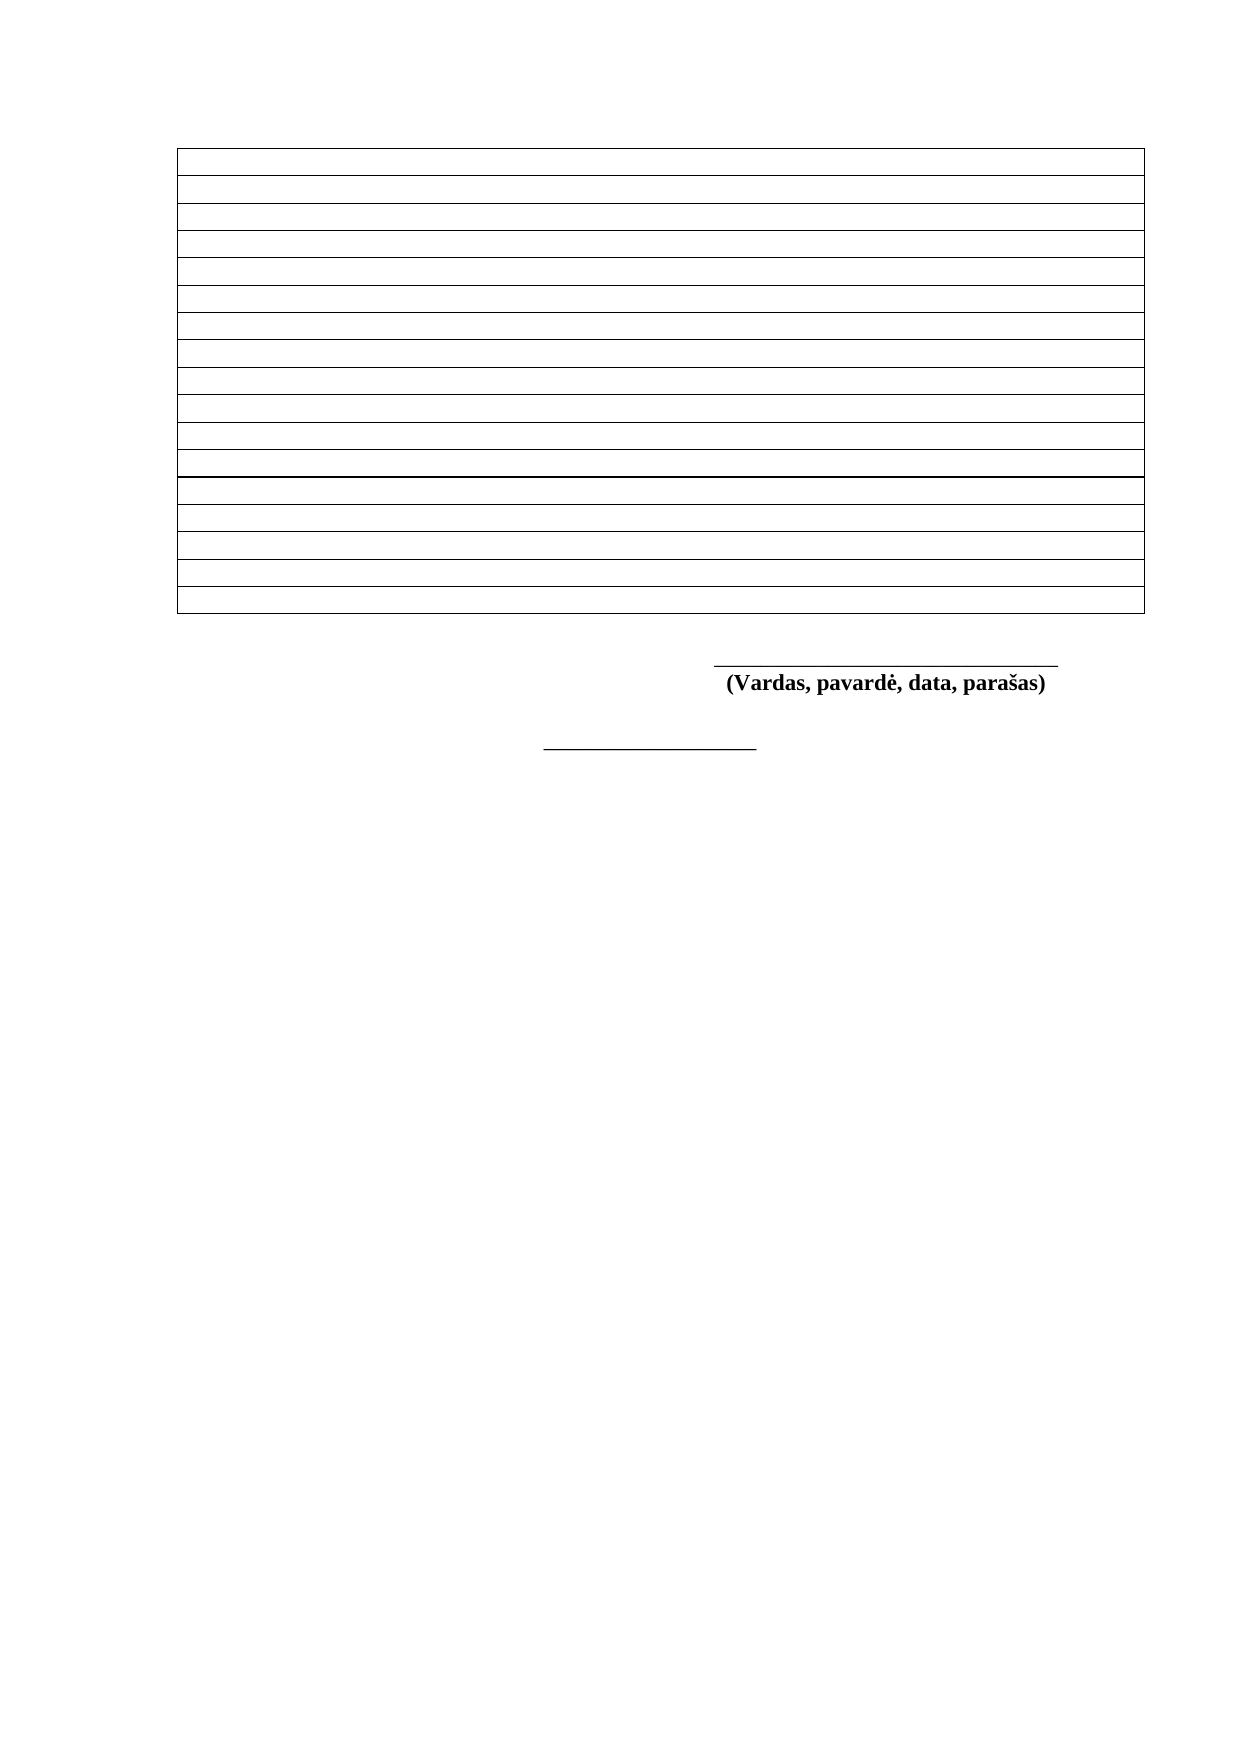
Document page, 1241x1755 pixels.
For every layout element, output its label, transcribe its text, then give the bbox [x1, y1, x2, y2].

table_cell [178, 478, 1144, 504]
table_cell [178, 423, 1144, 449]
table_cell [178, 286, 1144, 312]
table_cell [178, 450, 1144, 476]
table_cell [178, 176, 1144, 202]
table_cell [178, 340, 1144, 367]
text ______________________________ [649, 643, 1122, 669]
table_cell [178, 258, 1144, 284]
table_cell [178, 505, 1144, 531]
table_cell [178, 368, 1144, 394]
text _________________ [177, 724, 1122, 753]
table_cell [178, 313, 1144, 339]
table_cell [178, 560, 1144, 586]
text (Vardas, pavardė, data, parašas) [649, 669, 1122, 696]
table_cell [178, 532, 1144, 558]
table_cell [178, 149, 1144, 175]
table_cell [178, 395, 1144, 422]
table_cell [178, 204, 1144, 230]
table_cell [178, 231, 1144, 257]
table_cell [178, 587, 1144, 613]
